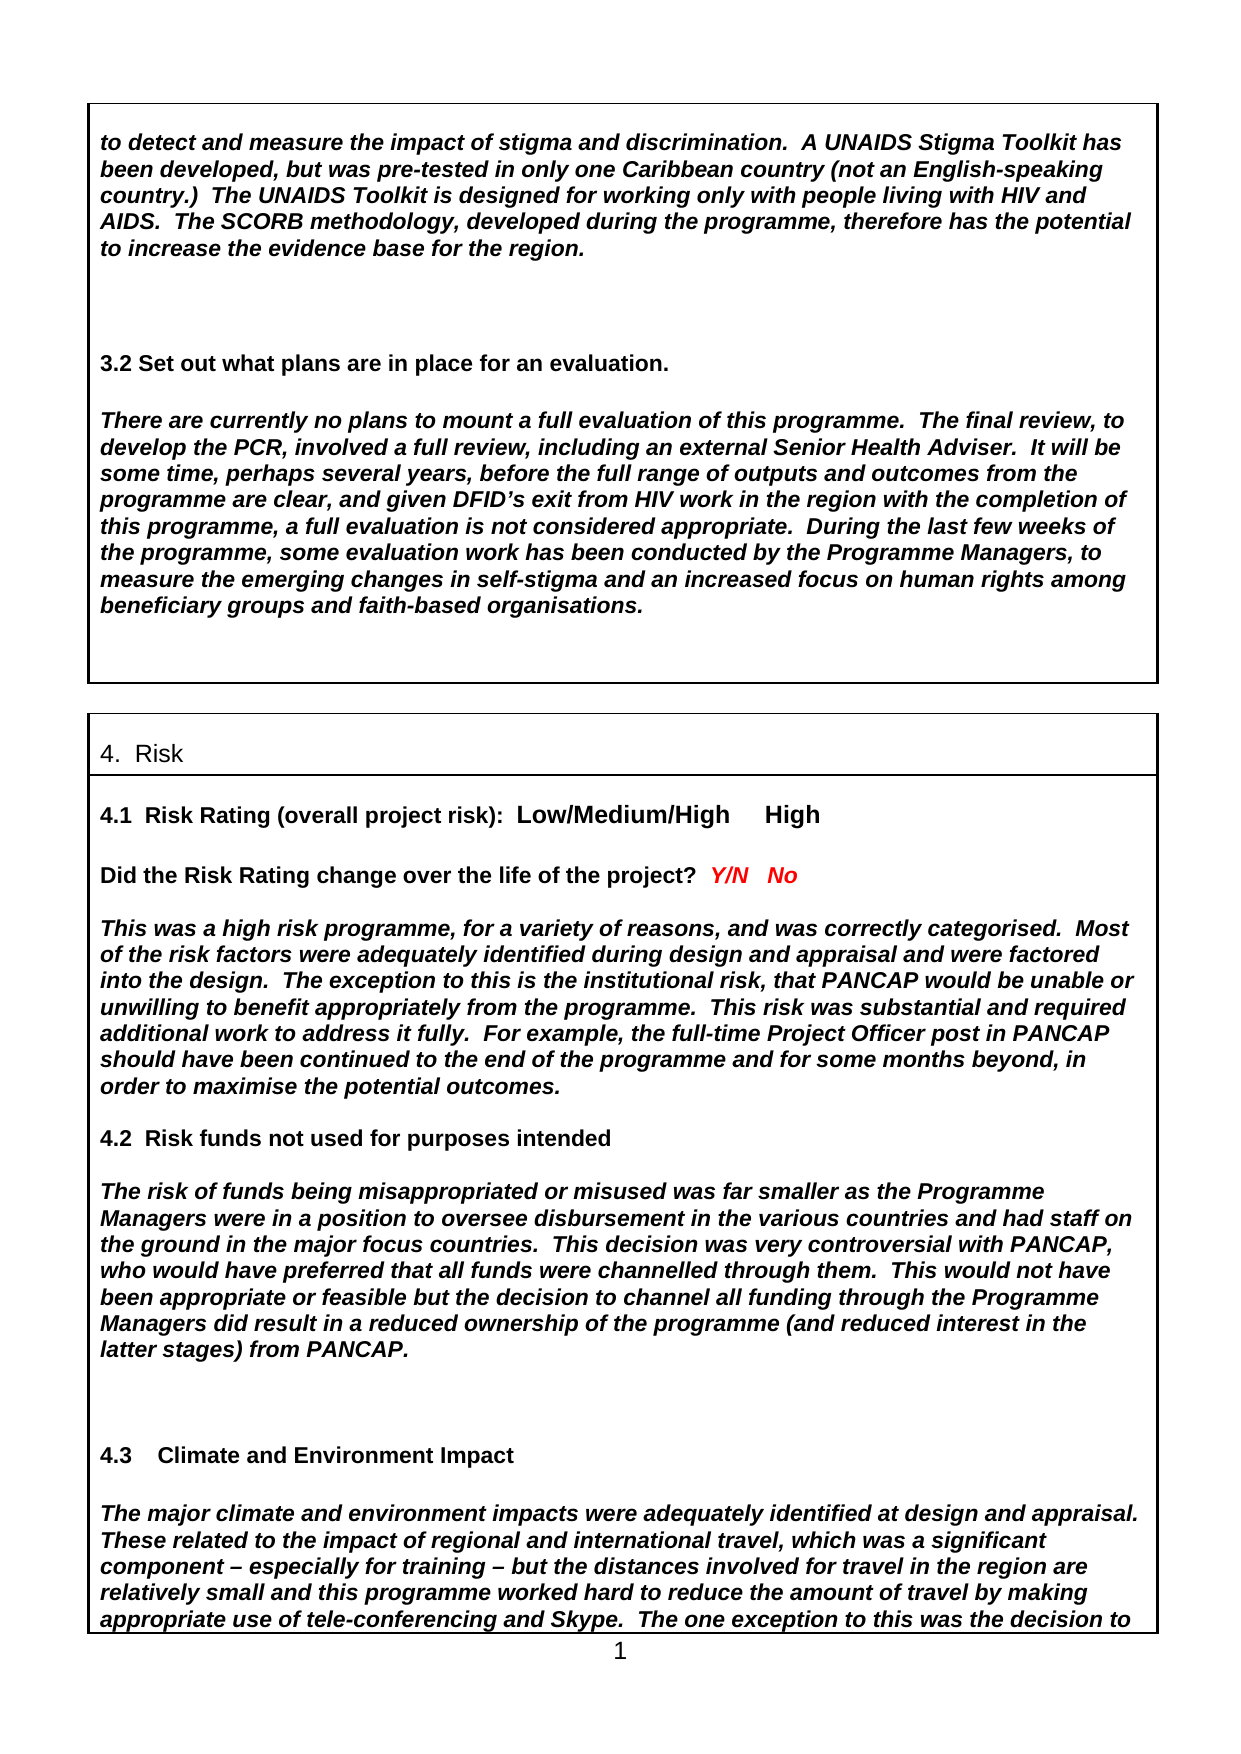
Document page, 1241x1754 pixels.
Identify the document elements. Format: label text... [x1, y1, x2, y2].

table_cell to detect and measure the impact of stigma and discrimination. A UNAIDS Stigma Toolkit has been developed, but was pre-tested in only one Caribbean country (not an English-speaking country.) The UNAIDS Toolkit is designed for working only with people living with HIV and AIDS. The SCORB methodology, developed during the programme, therefore has the potential to increase the evidence base for the region. 3.2 Set out what plans are in place for an evaluation. There are currently no plans to mount a full evaluation of this programme. The final review, to develop the PCR, involved a full review, including an external Senior Health Adviser. It will be some time, perhaps several years, before the full range of outputs and outcomes from the programme are clear, and given DFID’s exit from HIV work in the region with the completion of this programme, a full evaluation is not considered appropriate. During the last few weeks of the programme, some evaluation work has been conducted by the Programme Managers, to measure the emerging changes in self-stigma and an increased focus on human rights among beneficiary groups and faith-based organisations. [90, 104, 1156, 682]
table_cell 4.1 Risk Rating (overall project risk): Low/Medium/High High Did the Risk Rating change over the life of the project? Y/N No This was a high risk programme, for a variety of reasons, and was correctly categorised. Most of the risk factors were adequately identified during design and appraisal and were factored into the design. The exception to this is the institutional risk, that PANCAP would be unable or unwilling to benefit appropriately from the programme. This risk was substantial and required additional work to address it fully. For example, the full-time Project Officer post in PANCAP should have been continued to the end of the programme and for some months beyond, in order to maximise the potential outcomes. 4.2 Risk funds not used for purposes intended The risk of funds being misappropriated or misused was far smaller as the Programme Managers were in a position to oversee disbursement in the various countries and had staff on the ground in the major focus countries. This decision was very controversial with PANCAP, who would have preferred that all funds were channelled through them. This would not have been appropriate or feasible but the decision to channel all funding through the Programme Managers did result in a reduced ownership of the programme (and reduced interest in the latter stages) from PANCAP. 4.3 Climate and Environment Impact The major climate and environment impacts were adequately identified at design and appraisal. These related to the impact of regional and international travel, which was a significant component – especially for training – but the distances involved for travel in the region are relatively small and this programme worked hard to reduce the amount of travel by making appropriate use of tele-conferencing and Skype. The one exception to this was the decision to [90, 776, 1156, 1632]
table_header 4. Risk [90, 714, 1156, 774]
